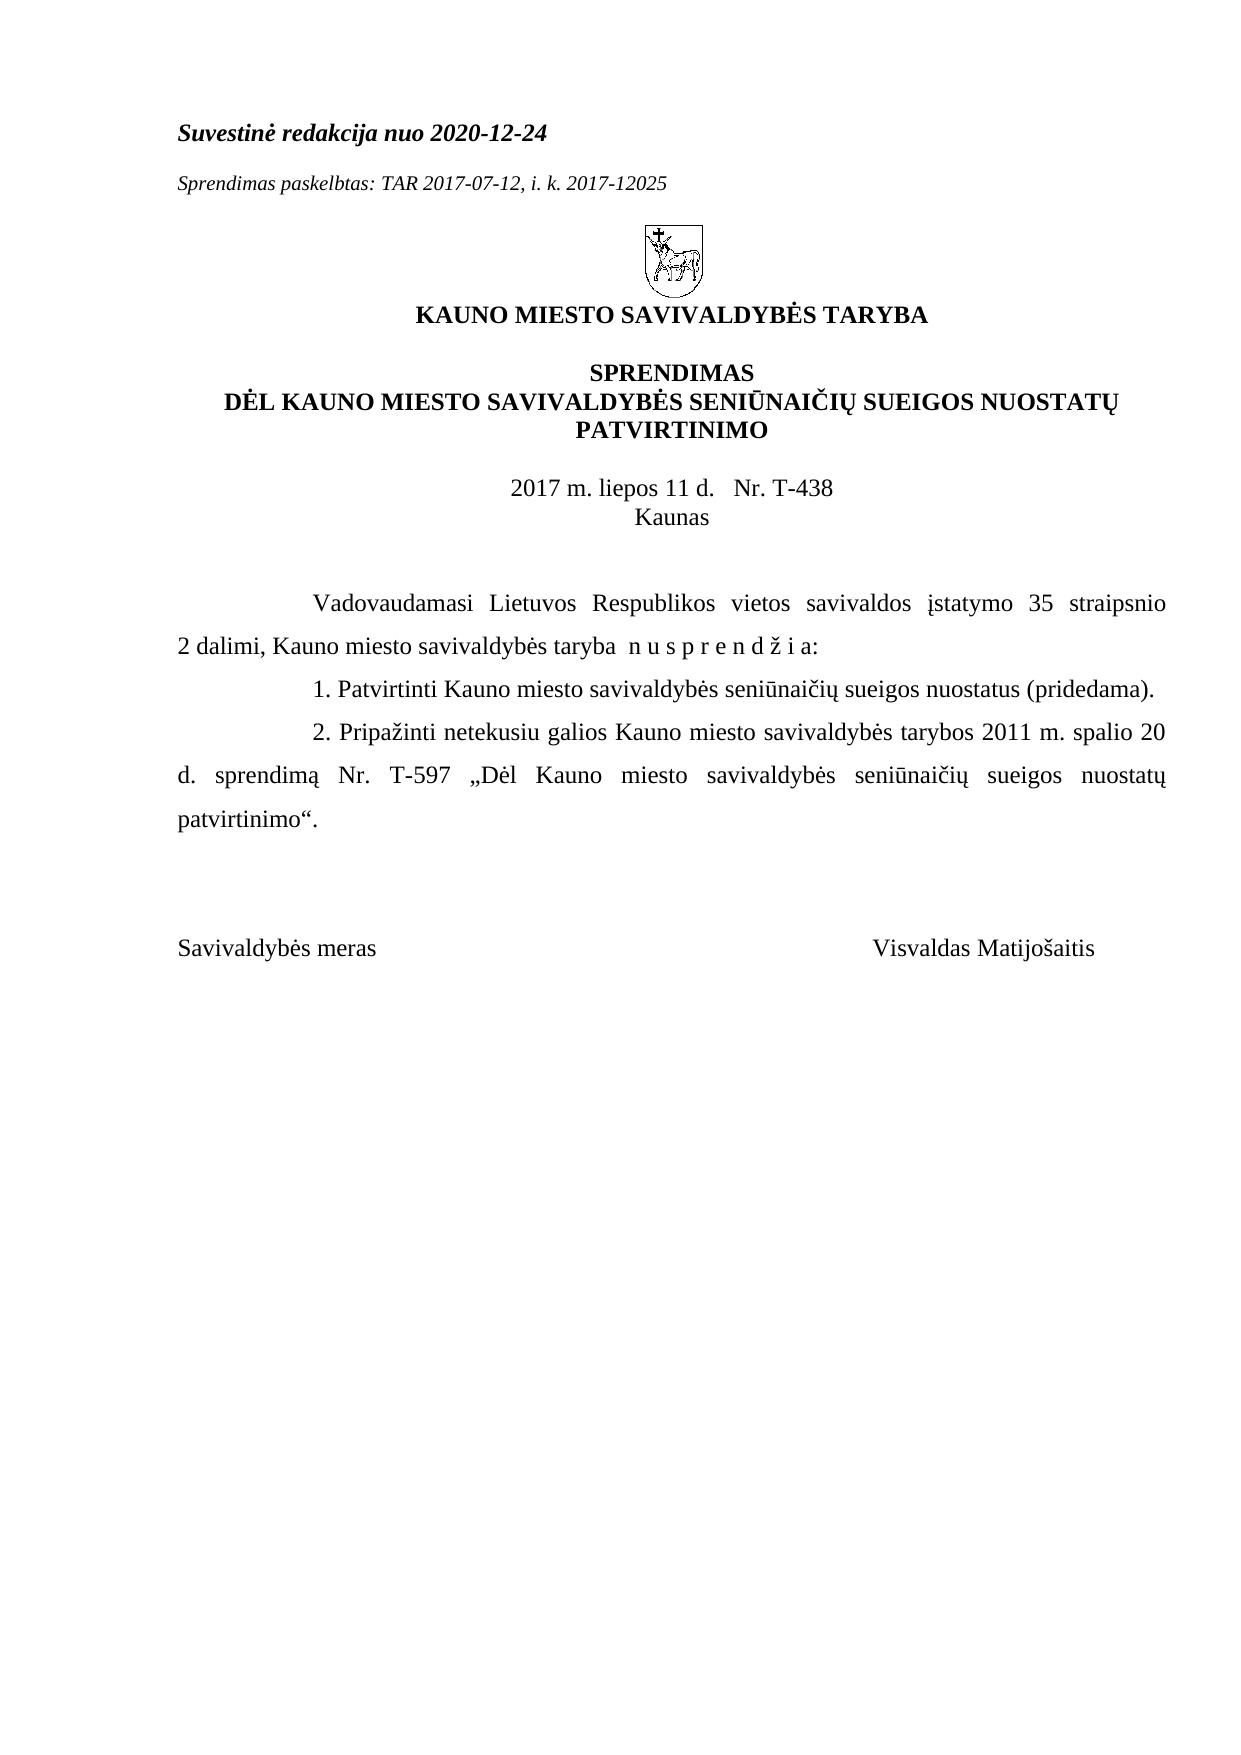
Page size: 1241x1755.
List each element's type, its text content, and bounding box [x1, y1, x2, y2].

text Sprendimas paskelbtas: TAR 2017-07-12, i. k. 2017-12025 [177, 171, 1167, 195]
text SPRENDIMAS [177, 358, 1167, 387]
text Kaunas [177, 502, 1167, 531]
text DĖL KAUNO MIESTO SAVIVALDYBĖS SENIŪNAIČIŲ SUEIGOS NUOSTATŲ PATVIRTINIMO [177, 387, 1167, 444]
text 2. Pripažinti netekusiu galios Kauno miesto savivaldybės tarybos 2011 m. spalio 20 d. sprendimą Nr. T-597 „Dėl Kauno miesto savivaldybės seniūnaičių sueigos nuostatų patvirtinimo“. [177, 717, 1167, 832]
text Vadovaudamasi Lietuvos Respublikos vietos savivaldos įstatymo 35 straipsnio 2 dalimi, Kauno miesto savivaldybės taryba n u s p r e n d ž i a: [177, 588, 1167, 660]
text Savivaldybės meras Visvaldas Matijošaitis [177, 933, 1167, 962]
text 1. Patvirtinti Kauno miesto savivaldybės seniūnaičių sueigos nuostatus (pridedama). [177, 674, 1167, 703]
text KAUNO MIESTO SAVIVALDYBĖS TARYBA [177, 301, 1167, 329]
text Suvestinė redakcija nuo 2020-12-24 [177, 118, 1167, 147]
text 2017 m. liepos 11 d. Nr. T-438 [177, 473, 1167, 502]
